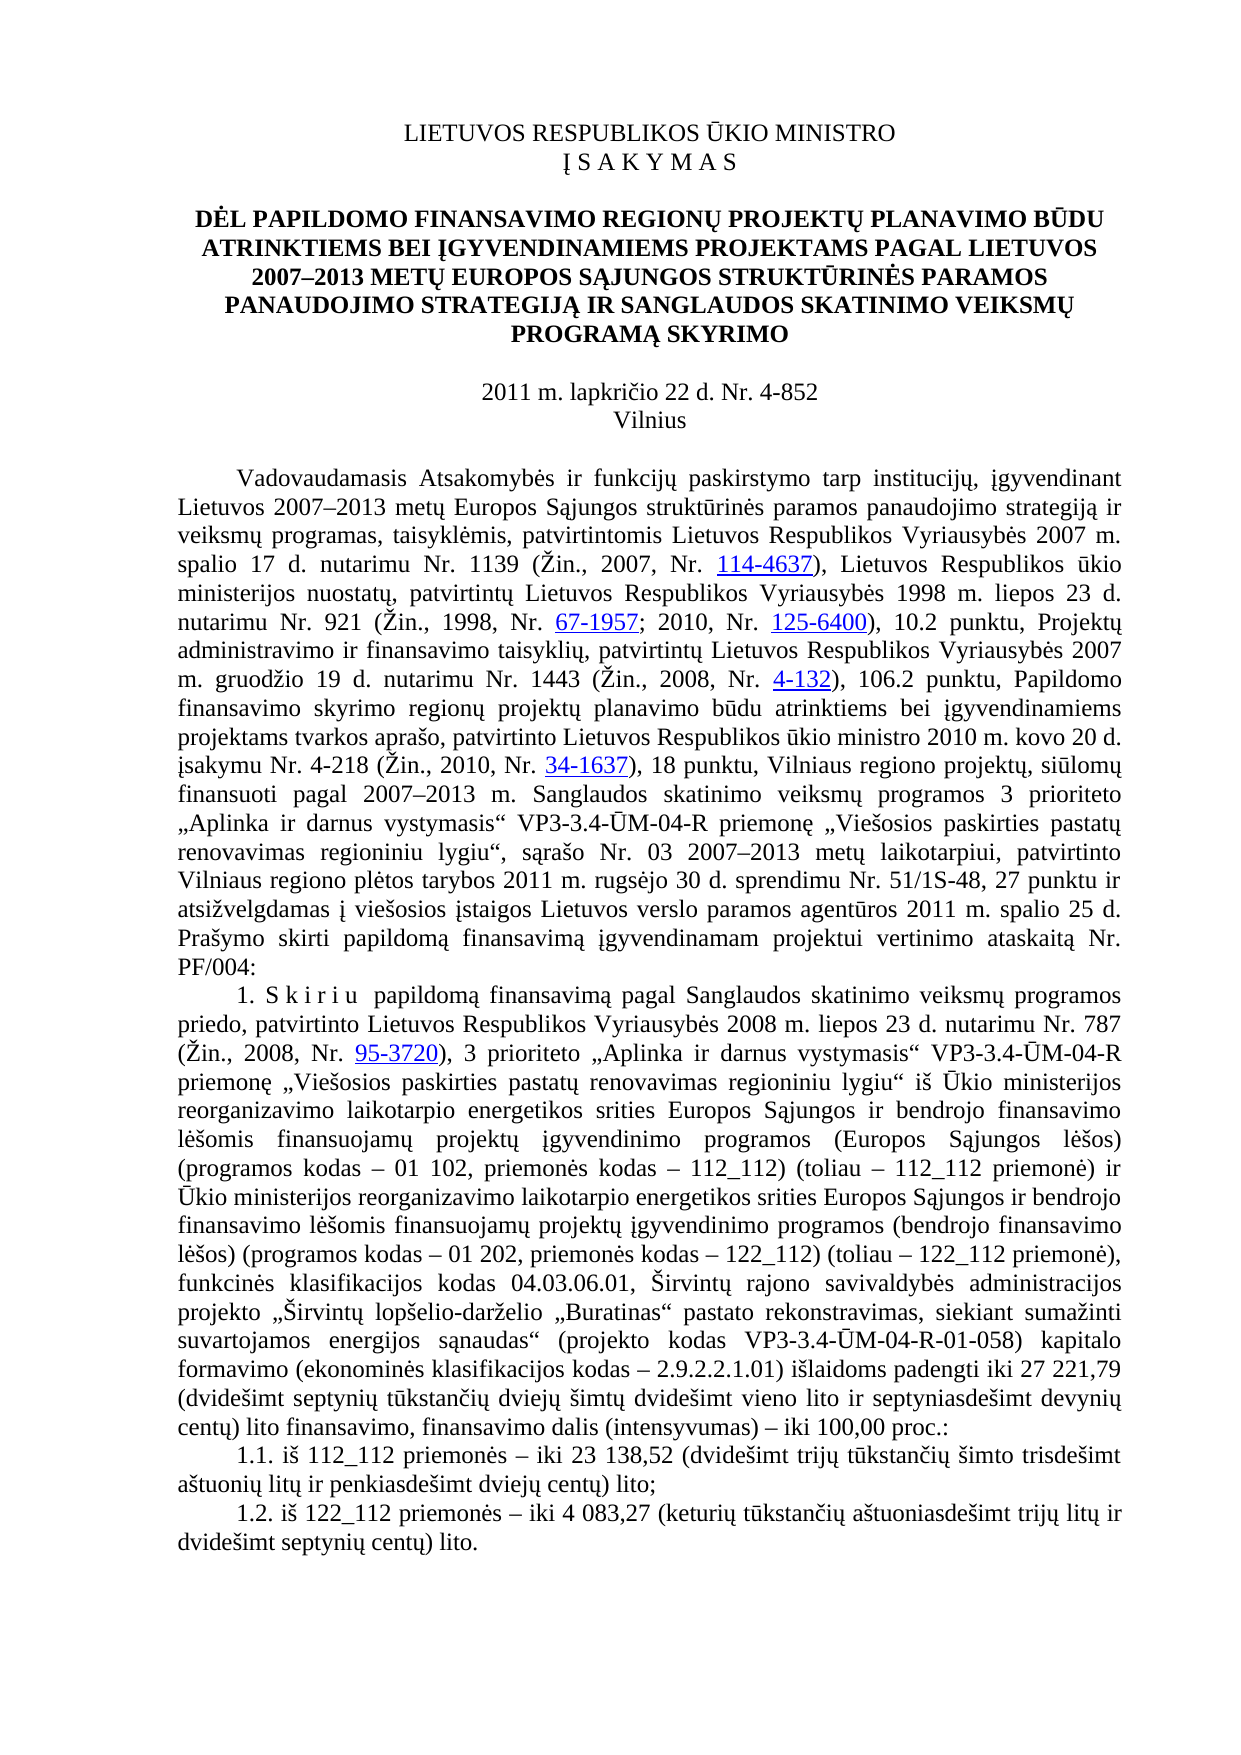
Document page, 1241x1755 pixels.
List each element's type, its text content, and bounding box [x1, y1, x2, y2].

text LIETUVOS RESPUBLIKOS ŪKIO MINISTRO [177, 118, 1122, 147]
text 2011 m. lapkričio 22 d. Nr. 4-852 [177, 377, 1122, 406]
text 1.2. iš 122_112 priemonės – iki 4 083,27 (keturių tūkstančių aštuoniasdešimt trijų litų ir dvidešimt septynių centų) lito. [177, 1498, 1122, 1556]
text ĮSAKYMAS [177, 147, 1122, 176]
text Vilnius [177, 406, 1122, 434]
text 1. Skiriu papildomą finansavimą pagal Sanglaudos skatinimo veiksmų programos priedo, patvirtinto Lietuvos Respublikos Vyriausybės 2008 m. liepos 23 d. nutarimu Nr. 787 (Žin., 2008, Nr. 95-3720), 3 prioriteto „Aplinka ir darnus vystymasis“ VP3-3.4-ŪM-04-R priemonę „Viešosios paskirties pastatų renovavimas regioniniu lygiu“ iš Ūkio ministerijos reorganizavimo laikotarpio energetikos srities Europos Sąjungos ir bendrojo finansavimo lėšomis finansuojamų projektų įgyvendinimo programos (Europos Sąjungos lėšos) (programos kodas – 01 102, priemonės kodas – 112_112) (toliau – 112_112 priemonė) ir Ūkio ministerijos reorganizavimo laikotarpio energetikos srities Europos Sąjungos ir bendrojo finansavimo lėšomis finansuojamų projektų įgyvendinimo programos (bendrojo finansavimo lėšos) (programos kodas – 01 202, priemonės kodas – 122_112) (toliau – 122_112 priemonė), funkcinės klasifikacijos kodas 04.03.06.01, Širvintų rajono savivaldybės administracijos projekto „Širvintų lopšelio-darželio „Buratinas“ pastato rekonstravimas, siekiant sumažinti suvartojamos energijos sąnaudas“ (projekto kodas VP3-3.4-ŪM-04-R-01-058) kapitalo formavimo (ekonominės klasifikacijos kodas – 2.9.2.2.1.01) išlaidoms padengti iki 27 221,79 (dvidešimt septynių tūkstančių dviejų šimtų dvidešimt vieno lito ir septyniasdešimt devynių centų) lito finansavimo, finansavimo dalis (intensyvumas) – iki 100,00 proc.: [177, 981, 1122, 1441]
text Vadovaudamasis Atsakomybės ir funkcijų paskirstymo tarp institucijų, įgyvendinant Lietuvos 2007–2013 metų Europos Sąjungos struktūrinės paramos panaudojimo strategiją ir veiksmų programas, taisyklėmis, patvirtintomis Lietuvos Respublikos Vyriausybės 2007 m. spalio 17 d. nutarimu Nr. 1139 (Žin., 2007, Nr. 114-4637), Lietuvos Respublikos ūkio ministerijos nuostatų, patvirtintų Lietuvos Respublikos Vyriausybės 1998 m. liepos 23 d. nutarimu Nr. 921 (Žin., 1998, Nr. 67-1957; 2010, Nr. 125-6400), 10.2 punktu, Projektų administravimo ir finansavimo taisyklių, patvirtintų Lietuvos Respublikos Vyriausybės 2007 m. gruodžio 19 d. nutarimu Nr. 1443 (Žin., 2008, Nr. 4-132), 106.2 punktu, Papildomo finansavimo skyrimo regionų projektų planavimo būdu atrinktiems bei įgyvendinamiems projektams tvarkos aprašo, patvirtinto Lietuvos Respublikos ūkio ministro 2010 m. kovo 20 d. įsakymu Nr. 4-218 (Žin., 2010, Nr. 34-1637), 18 punktu, Vilniaus regiono projektų, siūlomų finansuoti pagal 2007–2013 m. Sanglaudos skatinimo veiksmų programos 3 prioriteto „Aplinka ir darnus vystymasis“ VP3-3.4-ŪM-04-R priemonę „Viešosios paskirties pastatų renovavimas regioniniu lygiu“, sąrašo Nr. 03 2007–2013 metų laikotarpiui, patvirtinto Vilniaus regiono plėtos tarybos 2011 m. rugsėjo 30 d. sprendimu Nr. 51/1S-48, 27 punktu ir atsižvelgdamas į viešosios įstaigos Lietuvos verslo paramos agentūros 2011 m. spalio 25 d. Prašymo skirti papildomą finansavimą įgyvendinamam projektui vertinimo ataskaitą Nr. PF/004: [177, 463, 1122, 981]
text 1.1. iš 112_112 priemonės – iki 23 138,52 (dvidešimt trijų tūkstančių šimto trisdešimt aštuonių litų ir penkiasdešimt dviejų centų) lito; [177, 1441, 1122, 1498]
text DĖL PAPILDOMO FINANSAVIMO REGIONŲ PROJEKTŲ PLANAVIMO BŪDU ATRINKTIEMS BEI ĮGYVENDINAMIEMS PROJEKTAMS PAGAL LIETUVOS 2007–2013 METŲ EUROPOS SĄJUNGOS STRUKTŪRINĖS PARAMOS PANAUDOJIMO STRATEGIJĄ IR SANGLAUDOS SKATINIMO VEIKSMŲ PROGRAMĄ SKYRIMO [177, 204, 1122, 348]
